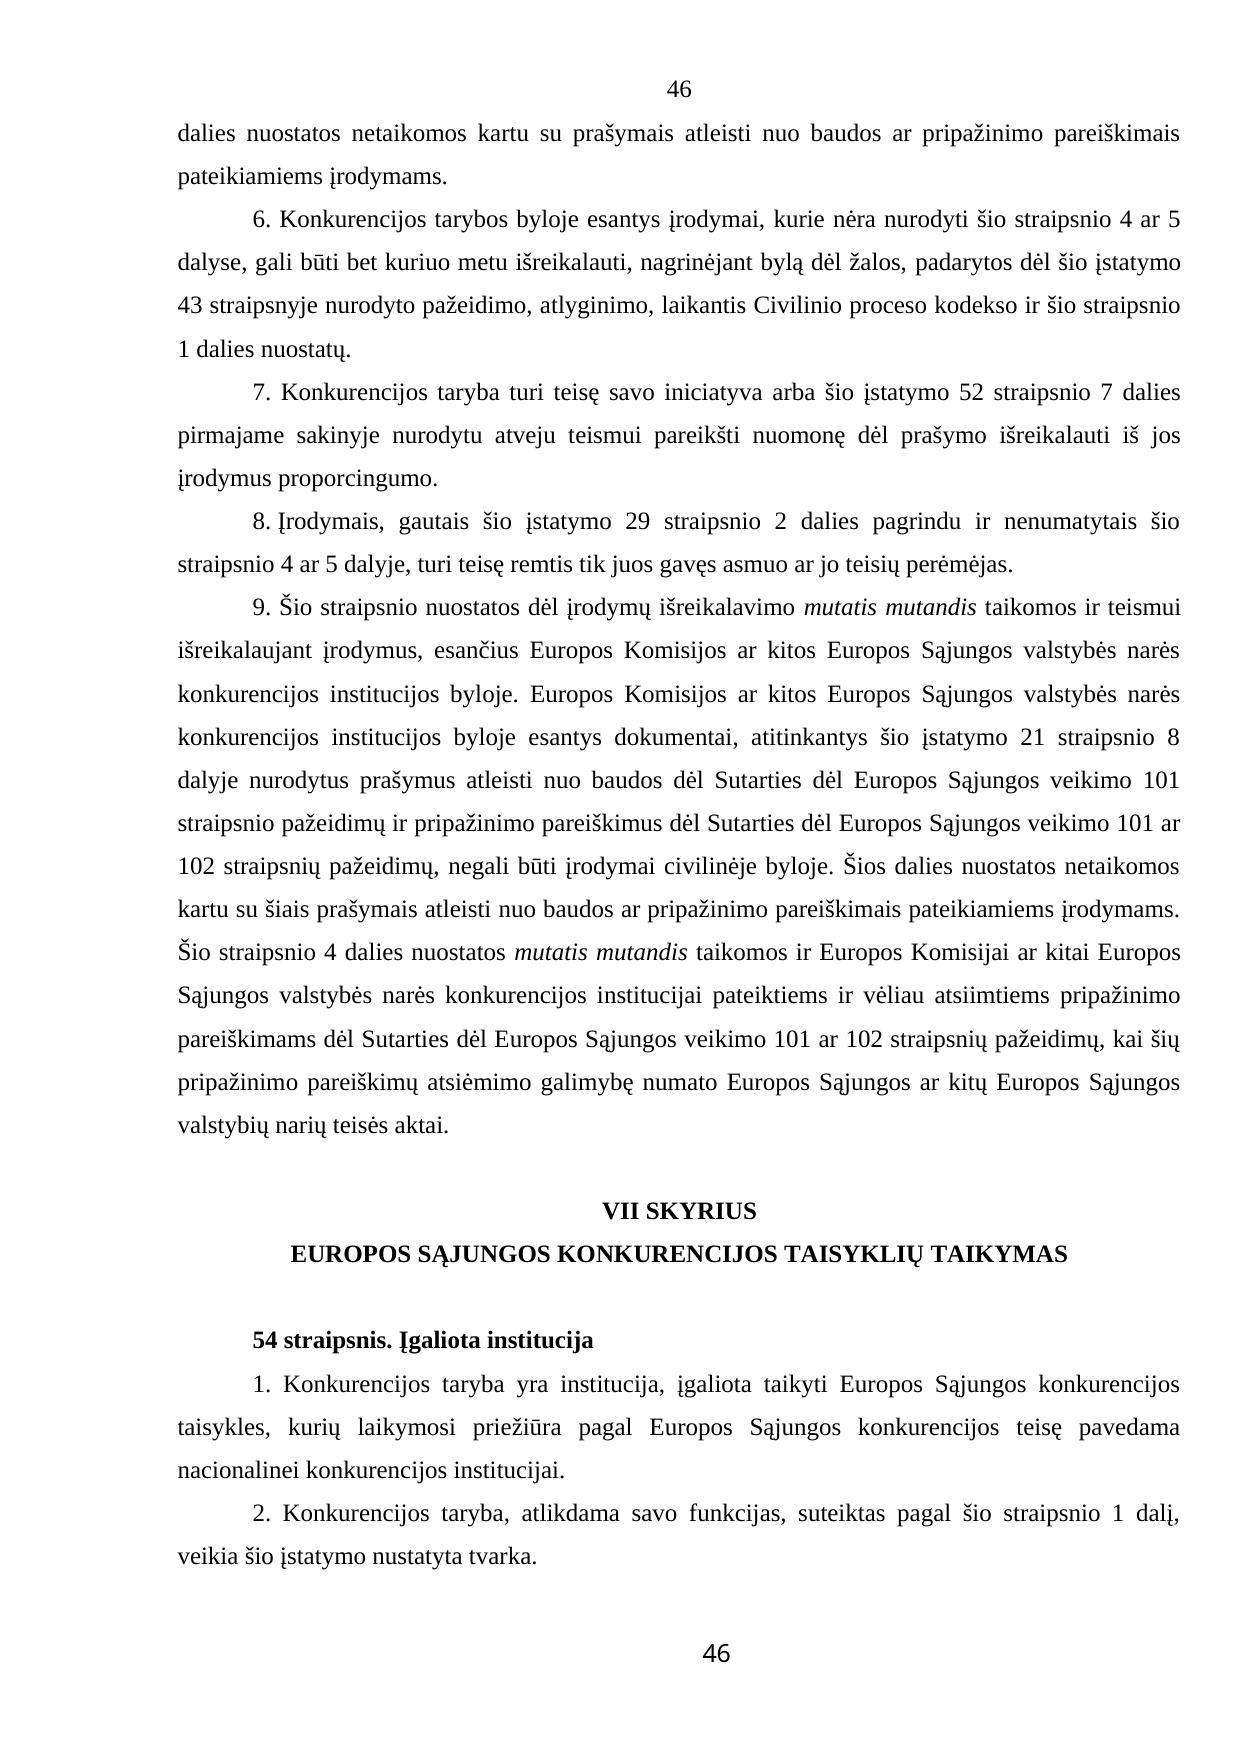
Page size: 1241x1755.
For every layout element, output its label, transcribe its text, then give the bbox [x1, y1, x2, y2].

text 54 straipsnis. Įgaliota institucija [177, 1326, 1181, 1354]
text dalies nuostatos netaikomos kartu su prašymais atleisti nuo baudos ar pripažinimo pareiškimais pateikiamiems įrodymams. [177, 118, 1181, 190]
text 2. Konkurencijos taryba, atlikdama savo funkcijas, suteiktas pagal šio straipsnio 1 dalį, veikia šio įstatymo nustatyta tvarka. [177, 1498, 1181, 1570]
text 7. Konkurencijos taryba turi teisę savo iniciatyva arba šio įstatymo 52 straipsnio 7 dalies pirmajame sakinyje nurodytu atveju teismui pareikšti nuomonę dėl prašymo išreikalauti iš jos įrodymus proporcingumo. [177, 377, 1181, 492]
text VII SKYRIUS [177, 1196, 1181, 1225]
text EUROPOS SĄJUNGOS KONKURENCIJOS TAISYKLIŲ TAIKYMAS [177, 1239, 1181, 1268]
text 1. Konkurencijos taryba yra institucija, įgaliota taikyti Europos Sąjungos konkurencijos taisykles, kurių laikymosi priežiūra pagal Europos Sąjungos konkurencijos teisę pavedama nacionalinei konkurencijos institucijai. [177, 1369, 1181, 1484]
text 8. Įrodymais, gautais šio įstatymo 29 straipsnio 2 dalies pagrindu ir nenumatytais šio straipsnio 4 ar 5 dalyje, turi teisę remtis tik juos gavęs asmuo ar jo teisių perėmėjas. [177, 506, 1181, 578]
text 9. Šio straipsnio nuostatos dėl įrodymų išreikalavimo mutatis mutandis taikomos ir teismui išreikalaujant įrodymus, esančius Europos Komisijos ar kitos Europos Sąjungos valstybės narės konkurencijos institucijos byloje. Europos Komisijos ar kitos Europos Sąjungos valstybės narės konkurencijos institucijos byloje esantys dokumentai, atitinkantys šio įstatymo 21 straipsnio 8 dalyje nurodytus prašymus atleisti nuo baudos dėl Sutarties dėl Europos Sąjungos veikimo 101 straipsnio pažeidimų ir pripažinimo pareiškimus dėl Sutarties dėl Europos Sąjungos veikimo 101 ar 102 straipsnių pažeidimų, negali būti įrodymai civilinėje byloje. Šios dalies nuostatos netaikomos kartu su šiais prašymais atleisti nuo baudos ar pripažinimo pareiškimais pateikiamiems įrodymams. Šio straipsnio 4 dalies nuostatos mutatis mutandis taikomos ir Europos Komisijai ar kitai Europos Sąjungos valstybės narės konkurencijos institucijai pateiktiems ir vėliau atsiimtiems pripažinimo pareiškimams dėl Sutarties dėl Europos Sąjungos veikimo 101 ar 102 straipsnių pažeidimų, kai šių pripažinimo pareiškimų atsiėmimo galimybę numato Europos Sąjungos ar kitų Europos Sąjungos valstybių narių teisės aktai. [177, 592, 1181, 1139]
text 6. Konkurencijos tarybos byloje esantys įrodymai, kurie nėra nurodyti šio straipsnio 4 ar 5 dalyse, gali būti bet kuriuo metu išreikalauti, nagrinėjant bylą dėl žalos, padarytos dėl šio įstatymo 43 straipsnyje nurodyto pažeidimo, atlyginimo, laikantis Civilinio proceso kodekso ir šio straipsnio 1 dalies nuostatų. [177, 204, 1181, 362]
